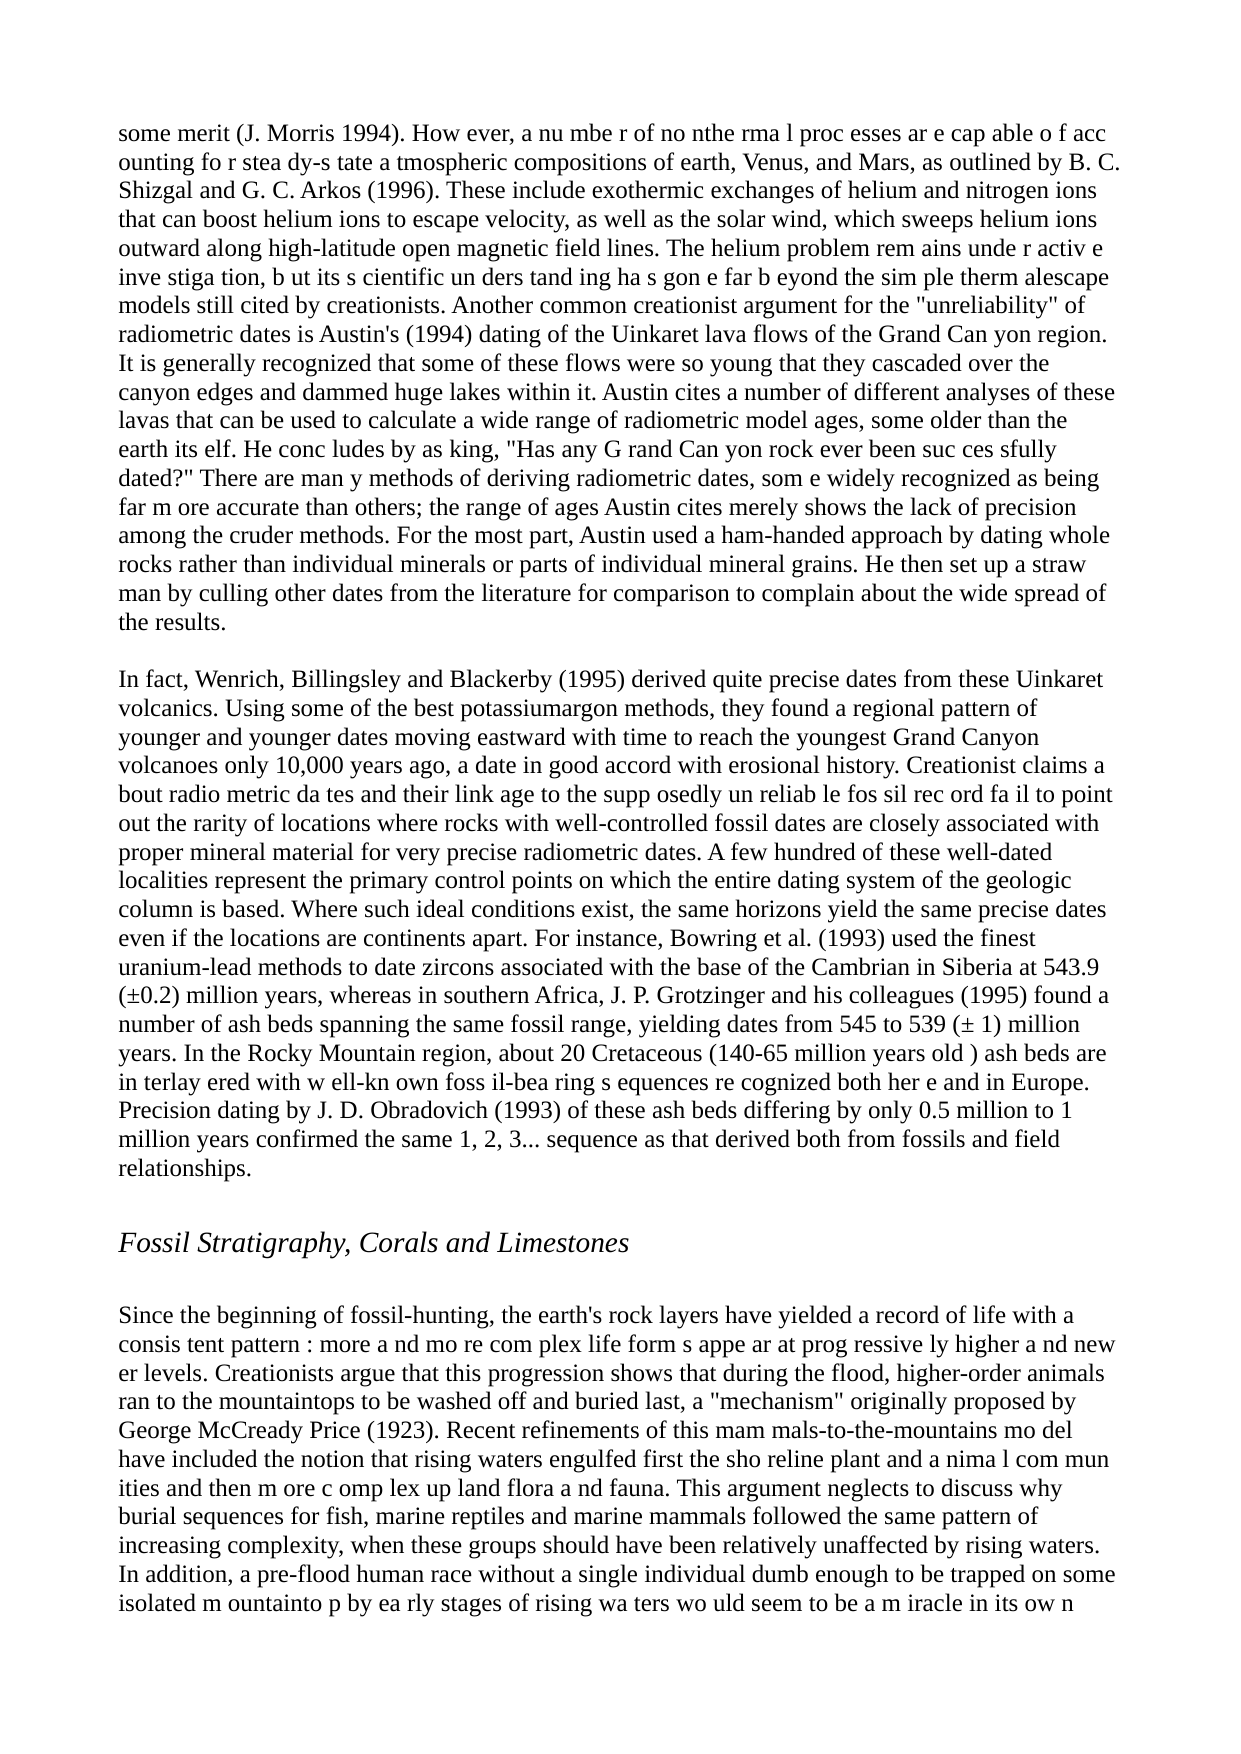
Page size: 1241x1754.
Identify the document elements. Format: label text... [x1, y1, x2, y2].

subtitle Fossil Stratigraphy, Corals and Limestones [118, 1225, 1122, 1259]
text In fact, Wenrich, Billingsley and Blackerby (1995) derived quite precise dates from these Uinkaret volcanics. Using some of the best potassiumargon methods, they found a regional pattern of younger and younger dates moving eastward with time to reach the youngest Grand Canyon volcanoes only 10,000 years ago, a date in good accord with erosional history. Creationist claims a bout radio metric da tes and their link age to the supp osedly un reliab le fos sil rec ord fa il to point out the rarity of locations where rocks with well-controlled fossil dates are closely associated with proper mineral material for very precise radiometric dates. A few hundred of these well-dated localities represent the primary control points on which the entire dating system of the geologic column is based. Where such ideal conditions exist, the same horizons yield the same precise dates even if the locations are continents apart. For instance, Bowring et al. (1993) used the finest uranium-lead methods to date zircons associated with the base of the Cambrian in Siberia at 543.9 (±0.2) million years, whereas in southern Africa, J. P. Grotzinger and his colleagues (1995) found a number of ash beds spanning the same fossil range, yielding dates from 545 to 539 (± 1) million years. In the Rocky Mountain region, about 20 Cretaceous (140-65 million years old ) ash beds are in terlay ered with w ell-kn own foss il-bea ring s equences re cognized both her e and in Europe. Precision dating by J. D. Obradovich (1993) of these ash beds differing by only 0.5 million to 1 million years confirmed the same 1, 2, 3... sequence as that derived both from fossils and field relationships. [118, 664, 1122, 1182]
text Since the beginning of fossil-hunting, the earth's rock layers have yielded a record of life with a consis tent pattern : more a nd mo re com plex life form s appe ar at prog ressive ly higher a nd new er levels. Creationists argue that this progression shows that during the flood, higher-order animals ran to the mountaintops to be washed off and buried last, a "mechanism" originally proposed by George McCready Price (1923). Recent refinements of this mam mals-to-the-mountains mo del have included the notion that rising waters engulfed first the sho reline plant and a nima l com mun ities and then m ore c omp lex up land flora a nd fauna. This argument neglects to discuss why burial sequences for fish, marine reptiles and marine mammals followed the same pattern of increasing complexity, when these groups should have been relatively unaffected by rising waters. In addition, a pre-flood human race without a single individual dumb enough to be trapped on some isolated m ountainto p by ea rly stages of rising wa ters wo uld seem to be a m iracle in its ow n [118, 1300, 1122, 1616]
text some merit (J. Morris 1994). How ever, a nu mbe r of no nthe rma l proc esses ar e cap able o f acc ounting fo r stea dy-s tate a tmospheric compositions of earth, Venus, and Mars, as outlined by B. C. Shizgal and G. C. Arkos (1996). These include exothermic exchanges of helium and nitrogen ions that can boost helium ions to escape velocity, as well as the solar wind, which sweeps helium ions outward along high-latitude open magnetic field lines. The helium problem rem ains unde r activ e inve stiga tion, b ut its s cientific un ders tand ing ha s gon e far b eyond the sim ple therm alescape models still cited by creationists. Another common creationist argument for the "unreliability" of radiometric dates is Austin's (1994) dating of the Uinkaret lava flows of the Grand Can yon region. It is generally recognized that some of these flows were so young that they cascaded over the canyon edges and dammed huge lakes within it. Austin cites a number of different analyses of these lavas that can be used to calculate a wide range of radiometric model ages, some older than the earth its elf. He conc ludes by as king, "Has any G rand Can yon rock ever been suc ces sfully dated?" There are man y methods of deriving radiometric dates, som e widely recognized as being far m ore accurate than others; the range of ages Austin cites merely shows the lack of precision among the cruder methods. For the most part, Austin used a ham-handed approach by dating whole rocks rather than individual minerals or parts of individual mineral grains. He then set up a straw man by culling other dates from the literature for comparison to complain about the wide spread of the results. [118, 118, 1122, 636]
